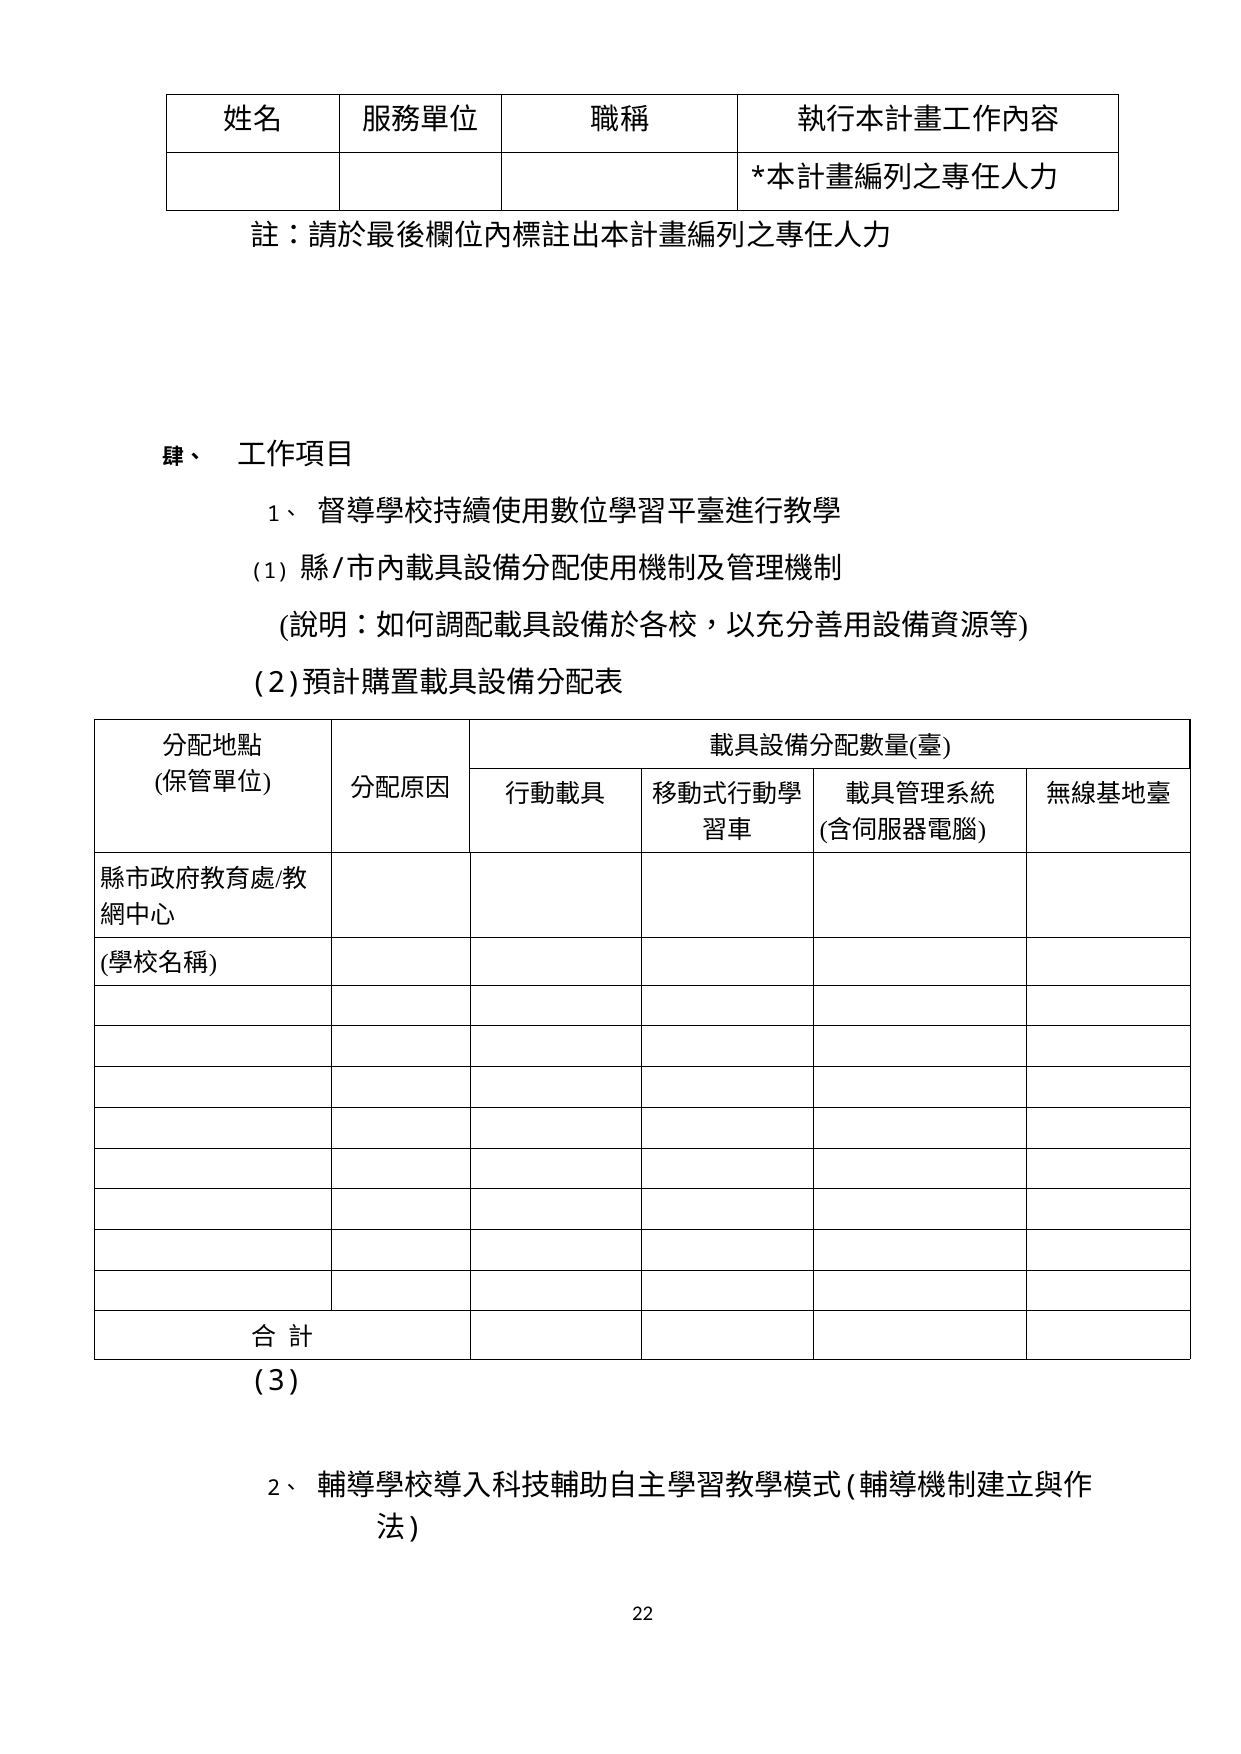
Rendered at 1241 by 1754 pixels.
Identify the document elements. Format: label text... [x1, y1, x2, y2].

table_cell [95, 1108, 331, 1147]
table_cell [1027, 1026, 1190, 1066]
list 工作項目 [162, 431, 1122, 473]
table_cell [332, 1108, 470, 1147]
table_header 載具設備分配數量(臺) [470, 720, 1189, 767]
table_cell [642, 1149, 813, 1188]
table_cell (學校名稱) [95, 938, 331, 984]
table_cell [642, 1189, 813, 1229]
table_cell [814, 1189, 1026, 1229]
table_cell [642, 1067, 813, 1107]
table_cell [471, 938, 641, 984]
table_cell [1027, 938, 1190, 984]
text 註：請於最後欄位內標註出本計畫編列之專任人力 [250, 211, 1122, 253]
table_cell [471, 986, 641, 1025]
table_cell 行動載具 [470, 769, 641, 852]
table_cell [471, 1149, 641, 1188]
table_cell [471, 853, 641, 936]
table_cell [332, 1149, 470, 1188]
table_cell [340, 153, 501, 210]
table_cell [95, 1230, 331, 1270]
table_cell [471, 1026, 641, 1066]
table_cell [642, 1026, 813, 1066]
table_header 姓名 [167, 95, 339, 152]
table_cell [332, 1067, 470, 1107]
table_cell [471, 1271, 641, 1310]
table_cell [471, 1189, 641, 1229]
table_cell [1027, 1149, 1190, 1188]
table_cell [814, 1108, 1026, 1147]
table_cell *本計畫編列之專任人力 [738, 153, 1118, 210]
list 督導學校持續使用數位學習平臺進行教學 [267, 488, 1122, 530]
table_cell 移動式行動學習車 [642, 769, 813, 852]
table_cell [95, 1271, 331, 1310]
table_cell [814, 1026, 1026, 1066]
table_cell [642, 853, 813, 936]
table_header 分配地點 (保管單位) [95, 720, 331, 852]
table_cell [332, 1271, 470, 1310]
table_cell [332, 1230, 470, 1270]
table_cell [1027, 853, 1190, 936]
table_cell [814, 1149, 1026, 1188]
table_cell [95, 1067, 331, 1107]
table_cell [332, 986, 470, 1025]
text (說明：如何調配載具設備於各校，以充分善用設備資源等) [250, 602, 1122, 644]
table_cell [471, 1108, 641, 1147]
table_cell [332, 1189, 470, 1229]
table_cell [642, 938, 813, 984]
table_cell [814, 1271, 1026, 1310]
table_cell [471, 1230, 641, 1270]
table_header 職稱 [502, 95, 737, 152]
table_cell [1027, 1311, 1190, 1359]
list 縣/市內載具設備分配使用機制及管理機制 [250, 544, 1122, 587]
table_cell [642, 1108, 813, 1147]
table_cell [332, 1026, 470, 1066]
table_cell [814, 986, 1026, 1025]
table_cell [814, 1311, 1026, 1359]
table_cell [642, 1311, 813, 1359]
table_cell [471, 1311, 641, 1359]
table_cell [814, 1067, 1026, 1107]
table_cell [1027, 1189, 1190, 1229]
table_cell [95, 1026, 331, 1066]
table_cell [642, 1230, 813, 1270]
table_cell [642, 986, 813, 1025]
table_cell 無線基地臺 [1027, 769, 1190, 852]
table_cell [502, 153, 737, 210]
table_cell [1027, 1271, 1190, 1310]
list 預計購置載具設備分配表 [250, 658, 1122, 701]
table_cell [167, 153, 339, 210]
table_cell [642, 1271, 813, 1310]
table_cell [1027, 1108, 1190, 1147]
table_header 執行本計畫工作內容 [738, 95, 1118, 152]
table_cell [332, 938, 470, 984]
table_cell [814, 938, 1026, 984]
table_cell [814, 853, 1026, 936]
table_cell [95, 1189, 331, 1229]
table_header 服務單位 [340, 95, 501, 152]
table_cell 載具管理系統 (含伺服器電腦) [814, 769, 1026, 852]
table_cell [471, 1067, 641, 1107]
table_cell [1027, 1230, 1190, 1270]
table_cell [95, 986, 331, 1025]
table_cell 縣市政府教育處/教網中心 [95, 853, 331, 936]
table_cell [1027, 986, 1190, 1025]
table_header 分配原因 [332, 720, 469, 852]
table_cell 合 計 [95, 1311, 470, 1359]
table_cell [95, 1149, 331, 1188]
table_cell [332, 853, 470, 936]
list 輔導學校導入科技輔助自主學習教學模式(輔導機制建立與作法) [267, 1462, 1122, 1546]
table_cell [814, 1230, 1026, 1270]
table_cell [1027, 1067, 1190, 1107]
